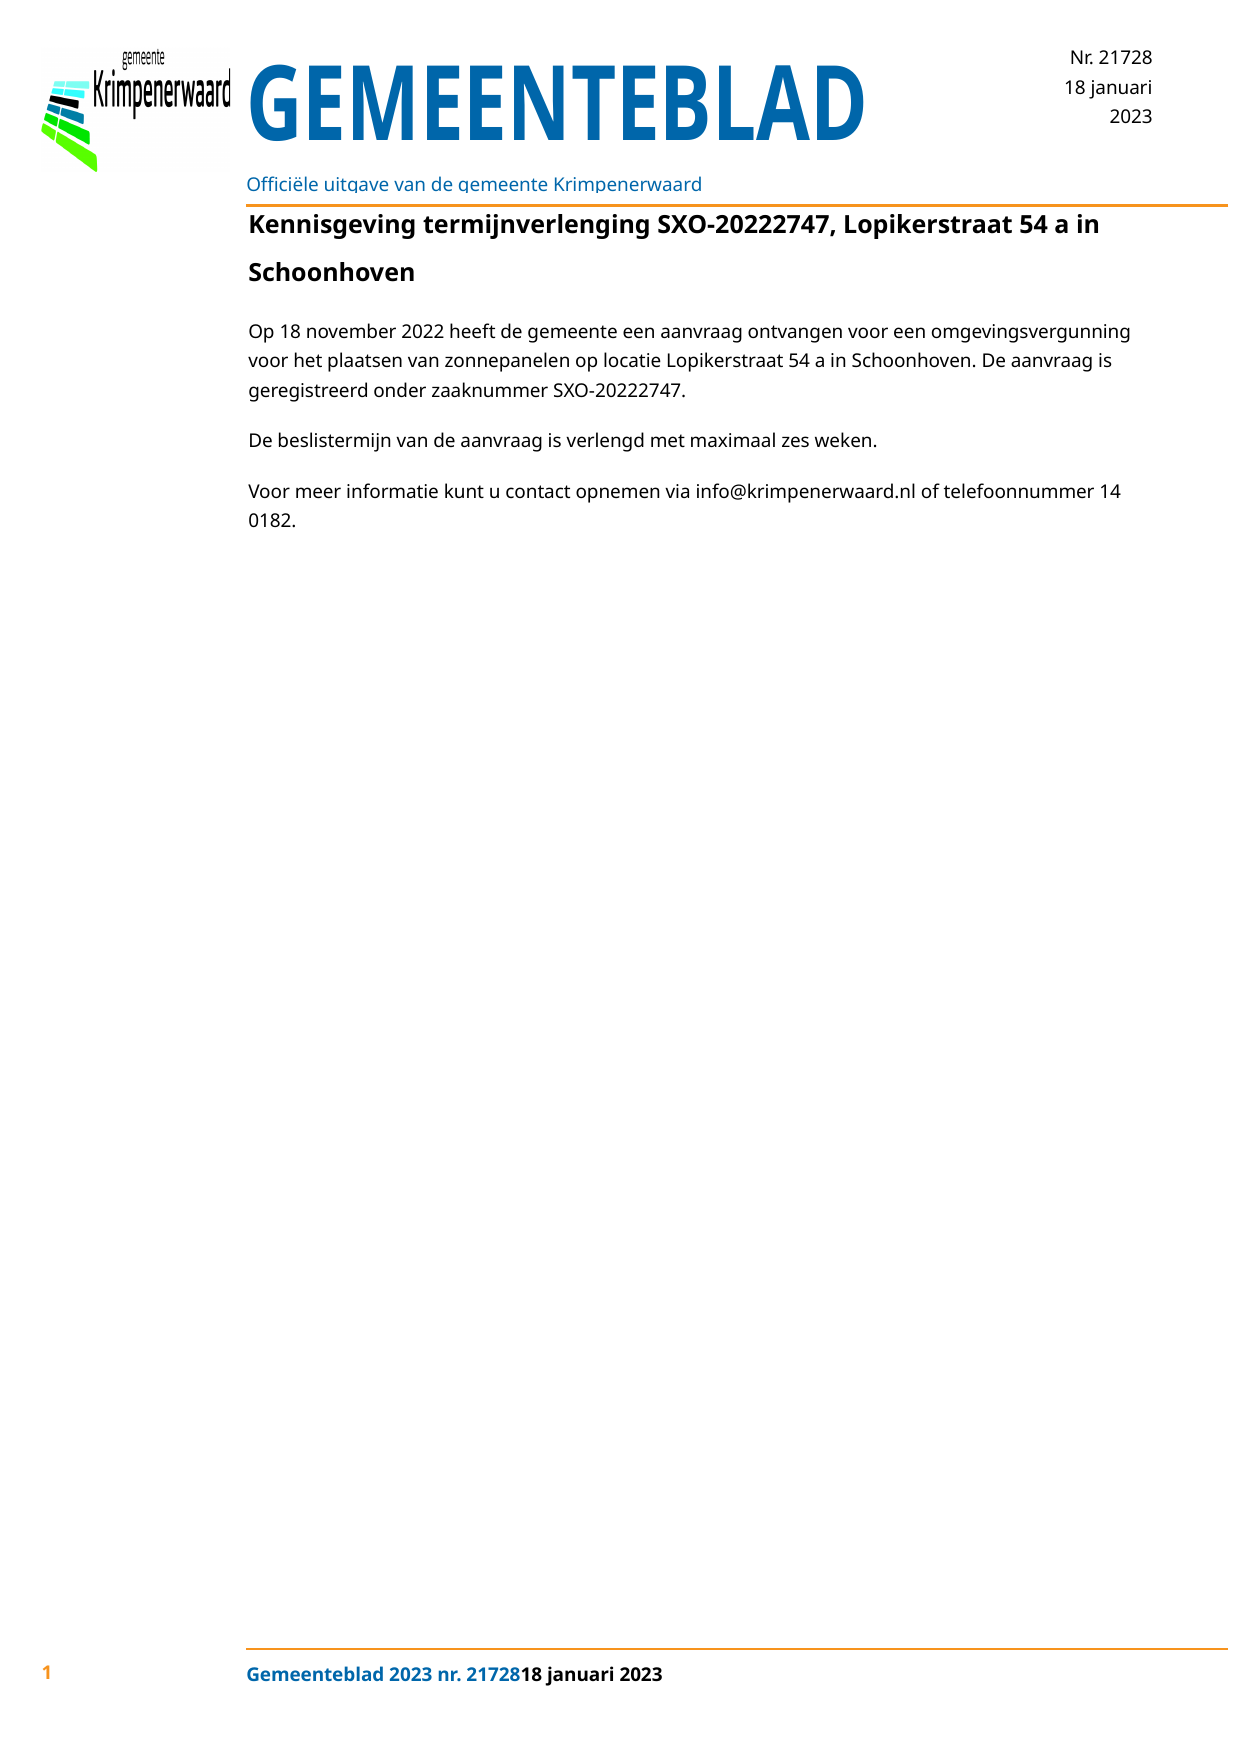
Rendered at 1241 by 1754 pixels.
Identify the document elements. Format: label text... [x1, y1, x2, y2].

text Op 18 november 2022 heeft de gemeente een aanvraag ontvangen voor een omgevingsvergunning voor het plaatsen van zonnepanelen op locatie Lopikerstraat 54 a in Schoonhoven. De aanvraag is geregistreerd onder zaaknummer SXO-20222747. [248, 318, 1152, 403]
text De beslistermijn van de aanvraag is verlengd met maximaal zes weken. [248, 427, 1152, 453]
picture [41, 47, 231, 172]
text Kennisgeving termijnverlenging SXO-20222747, Lopikerstraat 54 a in Schoonhoven [248, 207, 1152, 288]
text Voor meer informatie kunt u contact opnemen via info@krimpenerwaard.nl of telefoonnummer 14 0182. [248, 478, 1152, 533]
